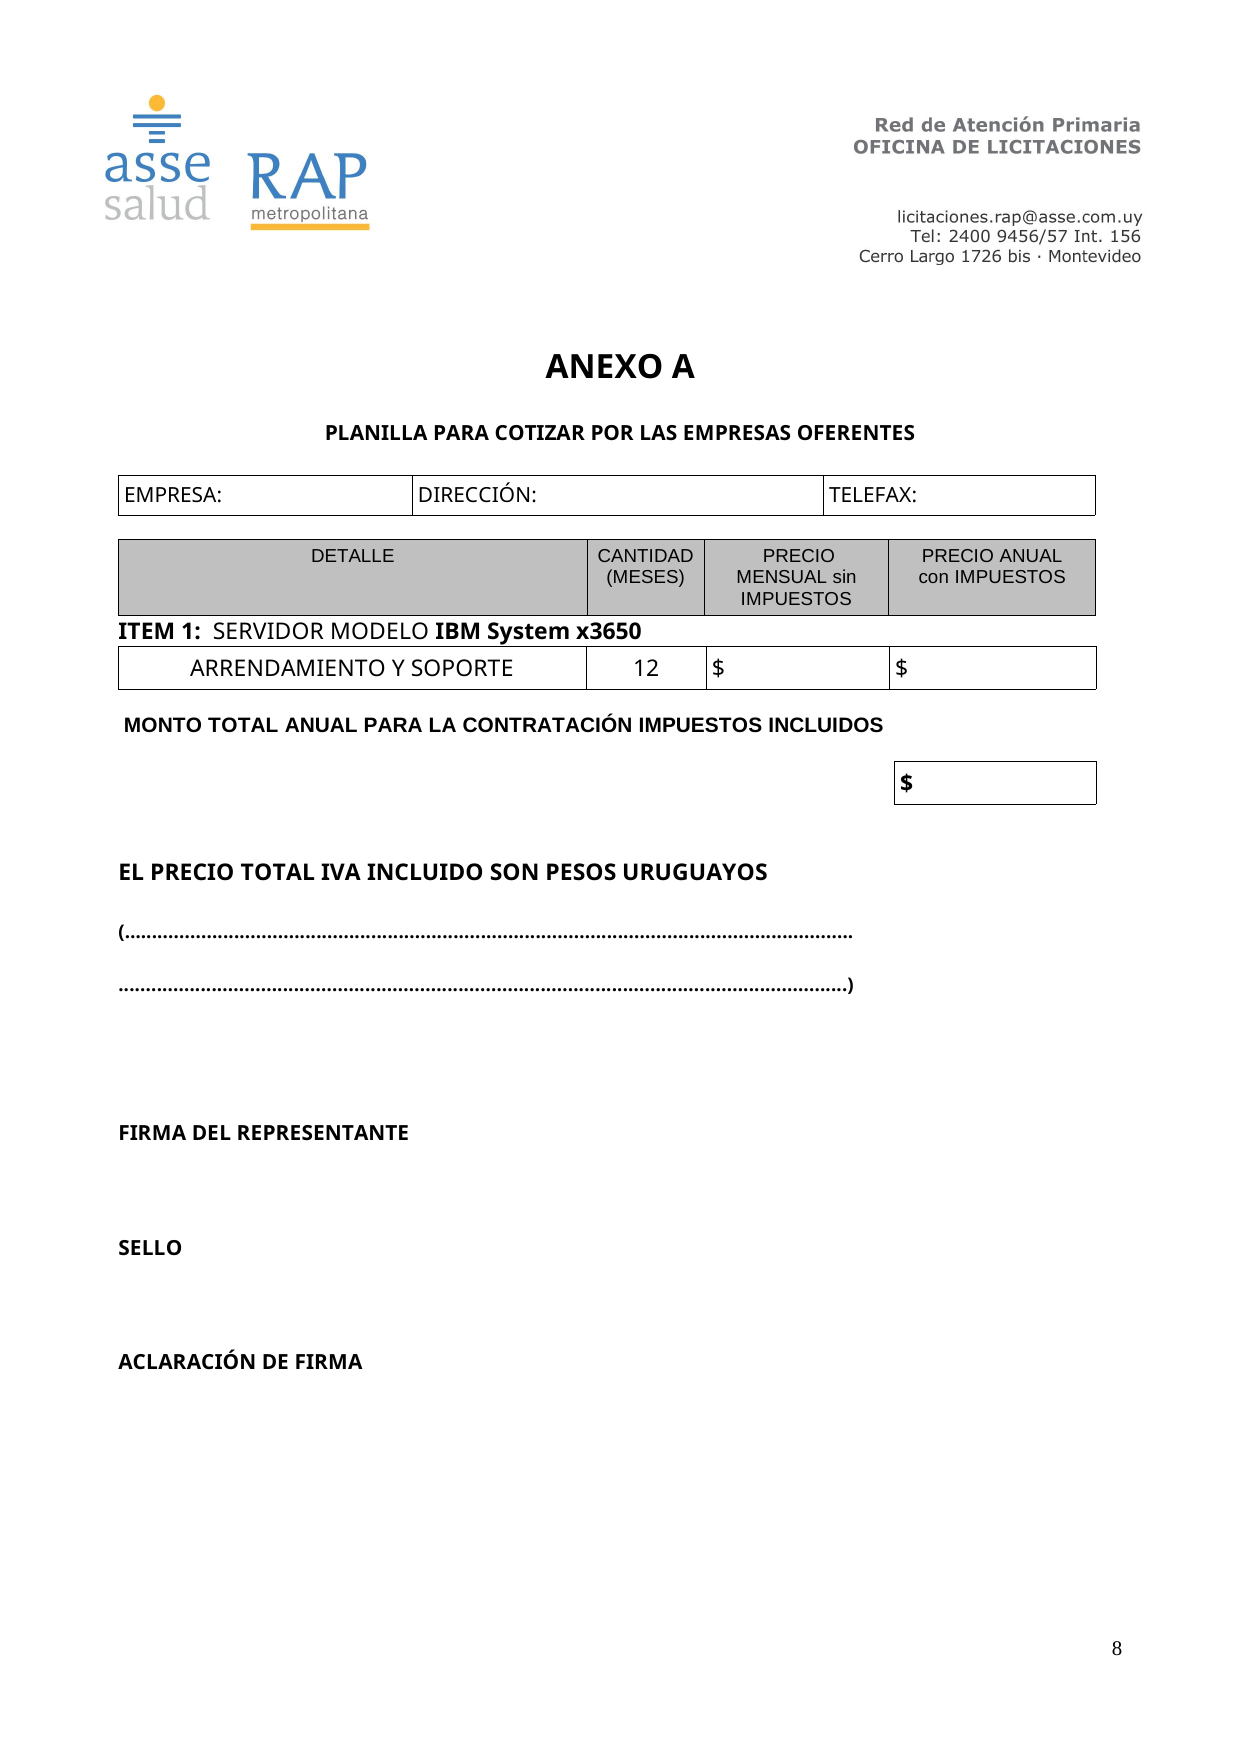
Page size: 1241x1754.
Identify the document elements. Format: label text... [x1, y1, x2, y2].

text ACLARACIÓN DE FIRMA [118, 1347, 1122, 1375]
text PLANILLA PARA COTIZAR POR LAS EMPRESAS OFERENTES [118, 417, 1122, 446]
table_header PRECIO ANUAL con IMPUESTOS [889, 540, 1095, 615]
picture [1, 1, 1239, 265]
table_header DIRECCIÓN: [413, 476, 823, 514]
text (….................................................................................................................................. [118, 918, 1122, 944]
table_header TELEFAX: [824, 476, 1095, 514]
text SELLO [118, 1232, 1122, 1261]
table_header $ [890, 647, 1096, 689]
table_header $ [895, 762, 1096, 804]
text ANEXO A [118, 343, 1122, 389]
table_header $ [707, 647, 889, 689]
table_header EMPRESA: [119, 476, 412, 514]
text EL PRECIO TOTAL IVA INCLUIDO SON PESOS URUGUAYOS [118, 856, 1122, 887]
text ITEM 1: SERVIDOR MODELO IBM System x3650 [118, 615, 1122, 646]
table_header ARRENDAMIENTO Y SOPORTE [119, 647, 586, 689]
table_header PRECIO MENSUAL sin IMPUESTOS [705, 540, 888, 615]
text MONTO TOTAL ANUAL PARA LA CONTRATACIÓN IMPUESTOS INCLUIDOS [118, 713, 1122, 737]
table_header CANTIDAD (MESES) [588, 540, 704, 615]
text FIRMA DEL REPRESENTANTE [118, 1118, 1122, 1147]
text .....................................................................................................................................) [118, 971, 1122, 997]
table_header DETALLE [119, 540, 587, 615]
table_header 12 [587, 647, 706, 689]
